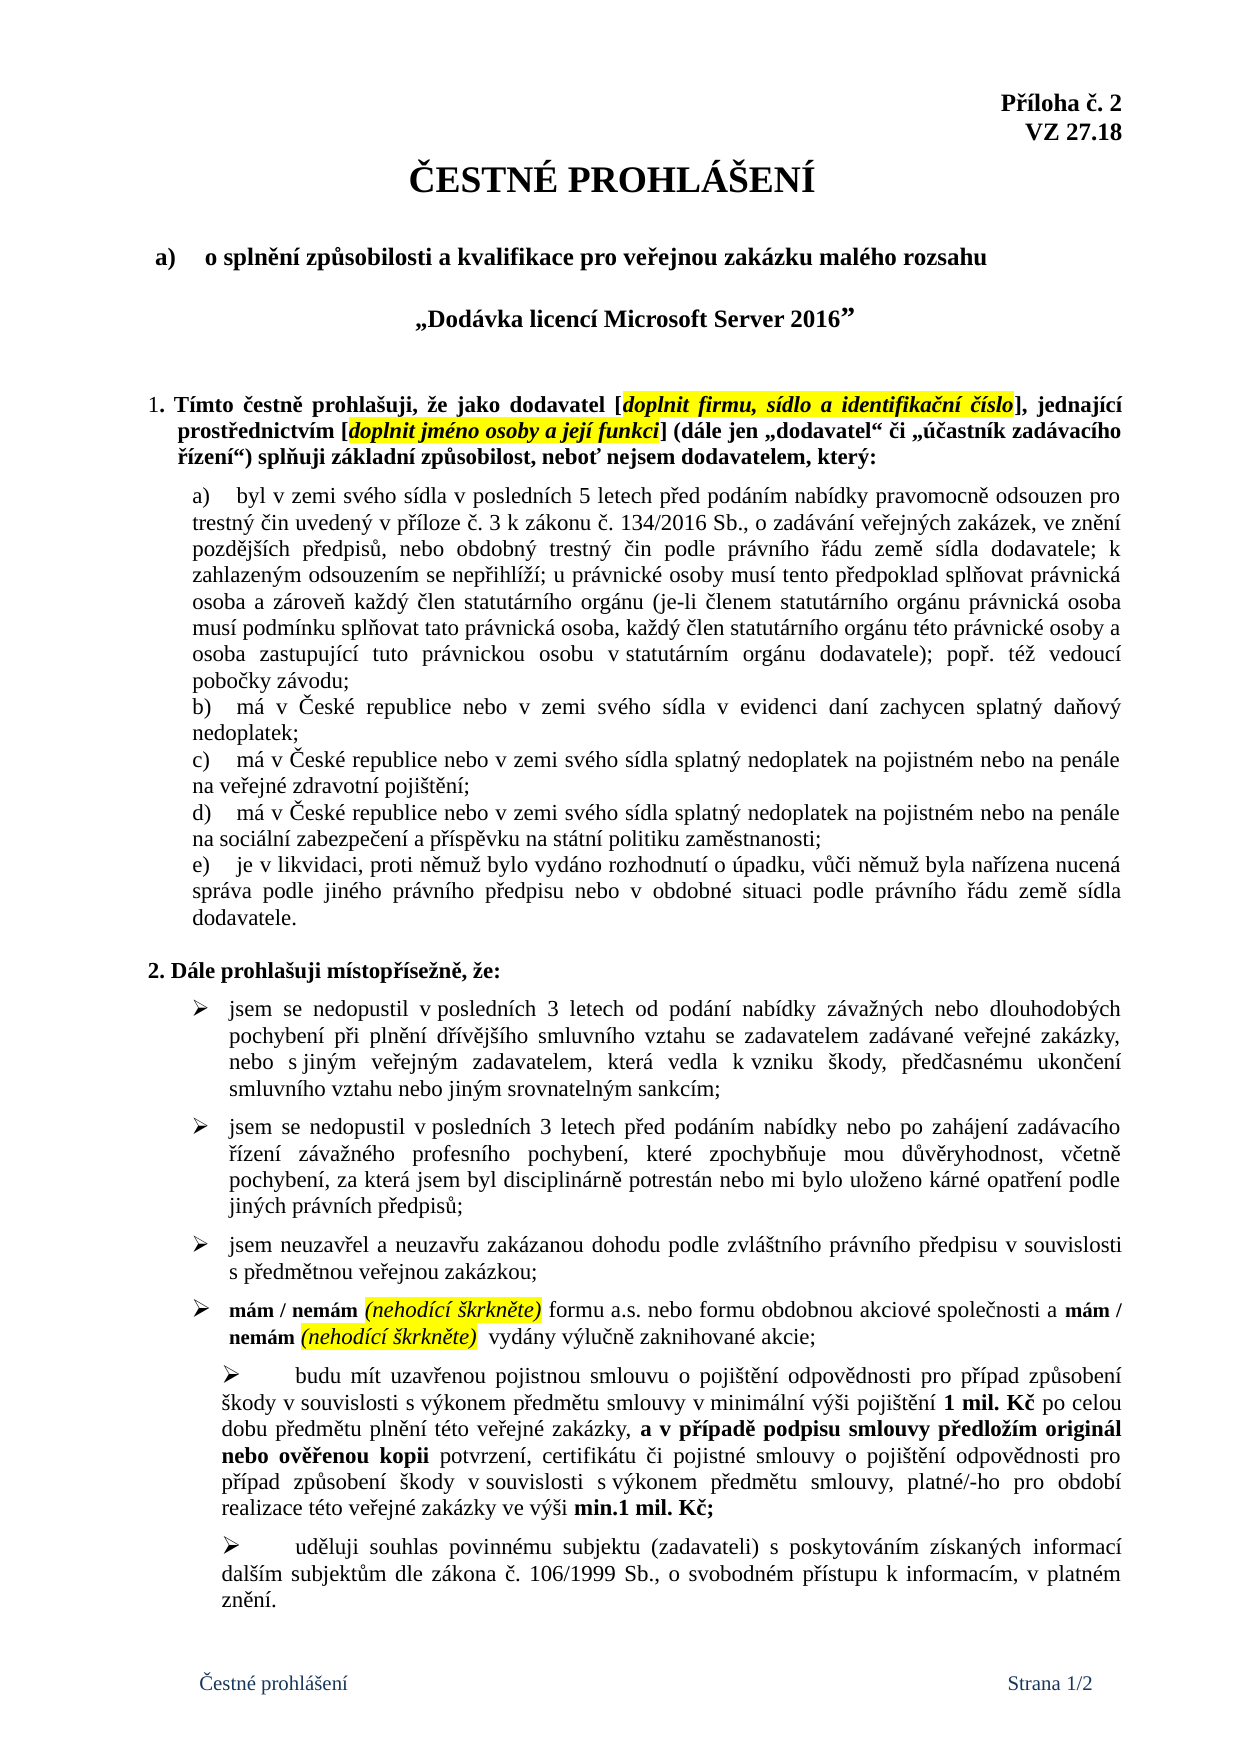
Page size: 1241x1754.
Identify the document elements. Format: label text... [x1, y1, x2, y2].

list má v České republice nebo v zemi svého sídla splatný nedoplatek na pojistném nebo na penále na veřejné zdravotní pojištění; [192, 746, 1122, 798]
list uděluji souhlas povinnému subjektu (zadavateli) s poskytováním získaných informací dalším subjektům dle zákona č. 106/1999 Sb., o svobodném přístupu k informacím, v platném znění. [221, 1533, 1122, 1613]
list mám / nemám (nehodící škrkněte) formu a.s. nebo formu obdobnou akciové společnosti a mám / nemám (nehodící škrkněte) vydány výlučně zaknihované akcie; [191, 1297, 1122, 1350]
list byl v zemi svého sídla v posledních 5 letech před podáním nabídky pravomocně odsouzen pro trestný čin uvedený v příloze č. 3 k zákonu č. 134/2016 Sb., o zadávání veřejných zakázek, ve znění pozdějších předpisů, nebo obdobný trestný čin podle právního řádu země sídla dodavatele; k zahlazeným odsouzením se nepřihlíží; u právnické osoby musí tento předpoklad splňovat právnická osoba a zároveň každý člen statutárního orgánu (je-li členem statutárního orgánu právnická osoba musí podmínku splňovat tato právnická osoba, každý člen statutárního orgánu této právnické osoby a osoba zastupující tuto právnickou osobu v statutárním orgánu dodavatele); popř. též vedoucí pobočky závodu; [192, 482, 1122, 693]
list jsem neuzavřel a neuzavřu zakázanou dohodu podle zvláštního právního předpisu v souvislosti s předmětnou veřejnou zakázkou; [191, 1231, 1122, 1284]
text „Dodávka licencí Microsoft Server 2016” [148, 300, 1122, 333]
list je v likvidaci, proti němuž bylo vydáno rozhodnutí o úpadku, vůči němuž byla nařízena nucená správa podle jiného právního předpisu nebo v obdobné situaci podle právního řádu země sídla dodavatele. [192, 851, 1122, 930]
list má v České republice nebo v zemi svého sídla splatný nedoplatek na pojistném nebo na penále na sociální zabezpečení a příspěvku na státní politiku zaměstnanosti; [192, 798, 1122, 851]
list jsem se nedopustil v posledních 3 letech před podáním nabídky nebo po zahájení zadávacího řízení závažného profesního pochybení, které zpochybňuje mou důvěryhodnost, včetně pochybení, za která jsem byl disciplinárně potrestán nebo mi bylo uloženo kárné opatření podle jiných právních předpisů; [191, 1113, 1122, 1219]
text 1. Tímto čestně prohlašuji, že jako dodavatel [doplnit firmu, sídlo a identifikační číslo], jednající prostřednictvím [doplnit jméno osoby a její funkci] (dále jen „dodavatel“ či „účastník zadávacího řízení“) splňuji základní způsobilost, neboť nejsem dodavatelem, který: [148, 391, 1122, 470]
list má v České republice nebo v zemi svého sídla v evidenci daní zachycen splatný daňový nedoplatek; [192, 693, 1122, 746]
text ČESTNÉ PROHLÁŠENÍ [148, 158, 1076, 201]
list o splnění způsobilosti a kvalifikace pro veřejnou zakázku malého rozsahu [155, 242, 1122, 271]
list budu mít uzavřenou pojistnou smlouvu o pojištění odpovědnosti pro případ způsobení škody v souvislosti s výkonem předmětu smlouvy v minimální výši pojištění 1 mil. Kč po celou dobu předmětu plnění této veřejné zakázky, a v případě podpisu smlouvy předložím originál nebo ověřenou kopii potvrzení, certifikátu či pojistné smlouvy o pojištění odpovědnosti pro případ způsobení škody v souvislosti s výkonem předmětu smlouvy, platné/-ho pro období realizace této veřejné zakázky ve výši min.1 mil. Kč; [221, 1362, 1122, 1521]
text 2. Dále prohlašuji místopřísežně, že: [148, 957, 1122, 983]
list jsem se nedopustil v posledních 3 letech od podání nabídky závažných nebo dlouhodobých pochybení při plnění dřívějšího smluvního vztahu se zadavatelem zadávané veřejné zakázky, nebo s jiným veřejným zadavatelem, která vedla k vzniku škody, předčasnému ukončení smluvního vztahu nebo jiným srovnatelným sankcím; [191, 996, 1122, 1101]
